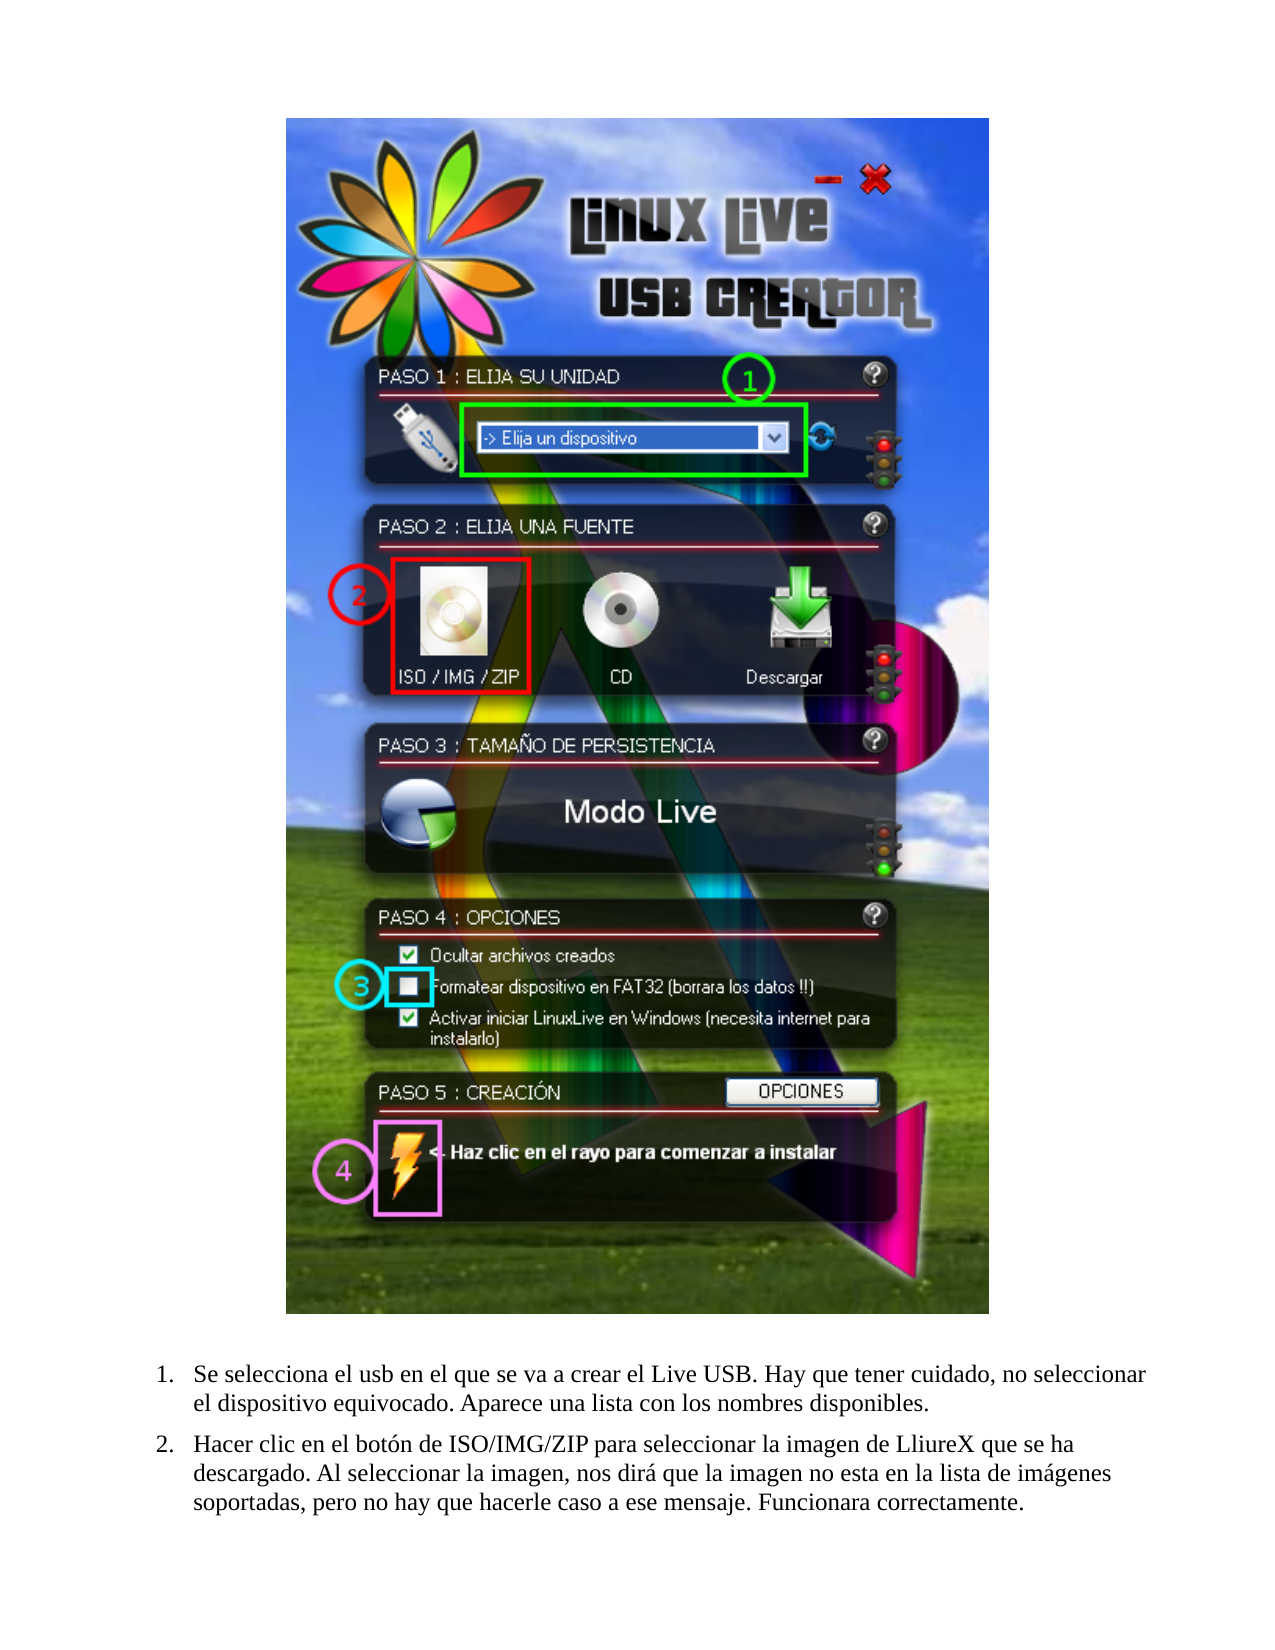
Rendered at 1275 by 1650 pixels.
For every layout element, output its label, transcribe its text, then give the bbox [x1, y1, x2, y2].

picture [286, 118, 989, 1314]
list Se selecciona el usb en el que se va a crear el Live USB. Hay que tener cuidado, no seleccionar el dispositivo equivocado. Aparece una lista con los nombres disponibles. [156, 1359, 1157, 1417]
list Hacer clic en el botón de ISO/IMG/ZIP para seleccionar la imagen de LliureX que se ha descargado. Al seleccionar la imagen, nos dirá que la imagen no esta en la lista de imágenes soportadas, pero no hay que hacerle caso a ese mensaje. Funcionara correctamente. [156, 1429, 1157, 1516]
